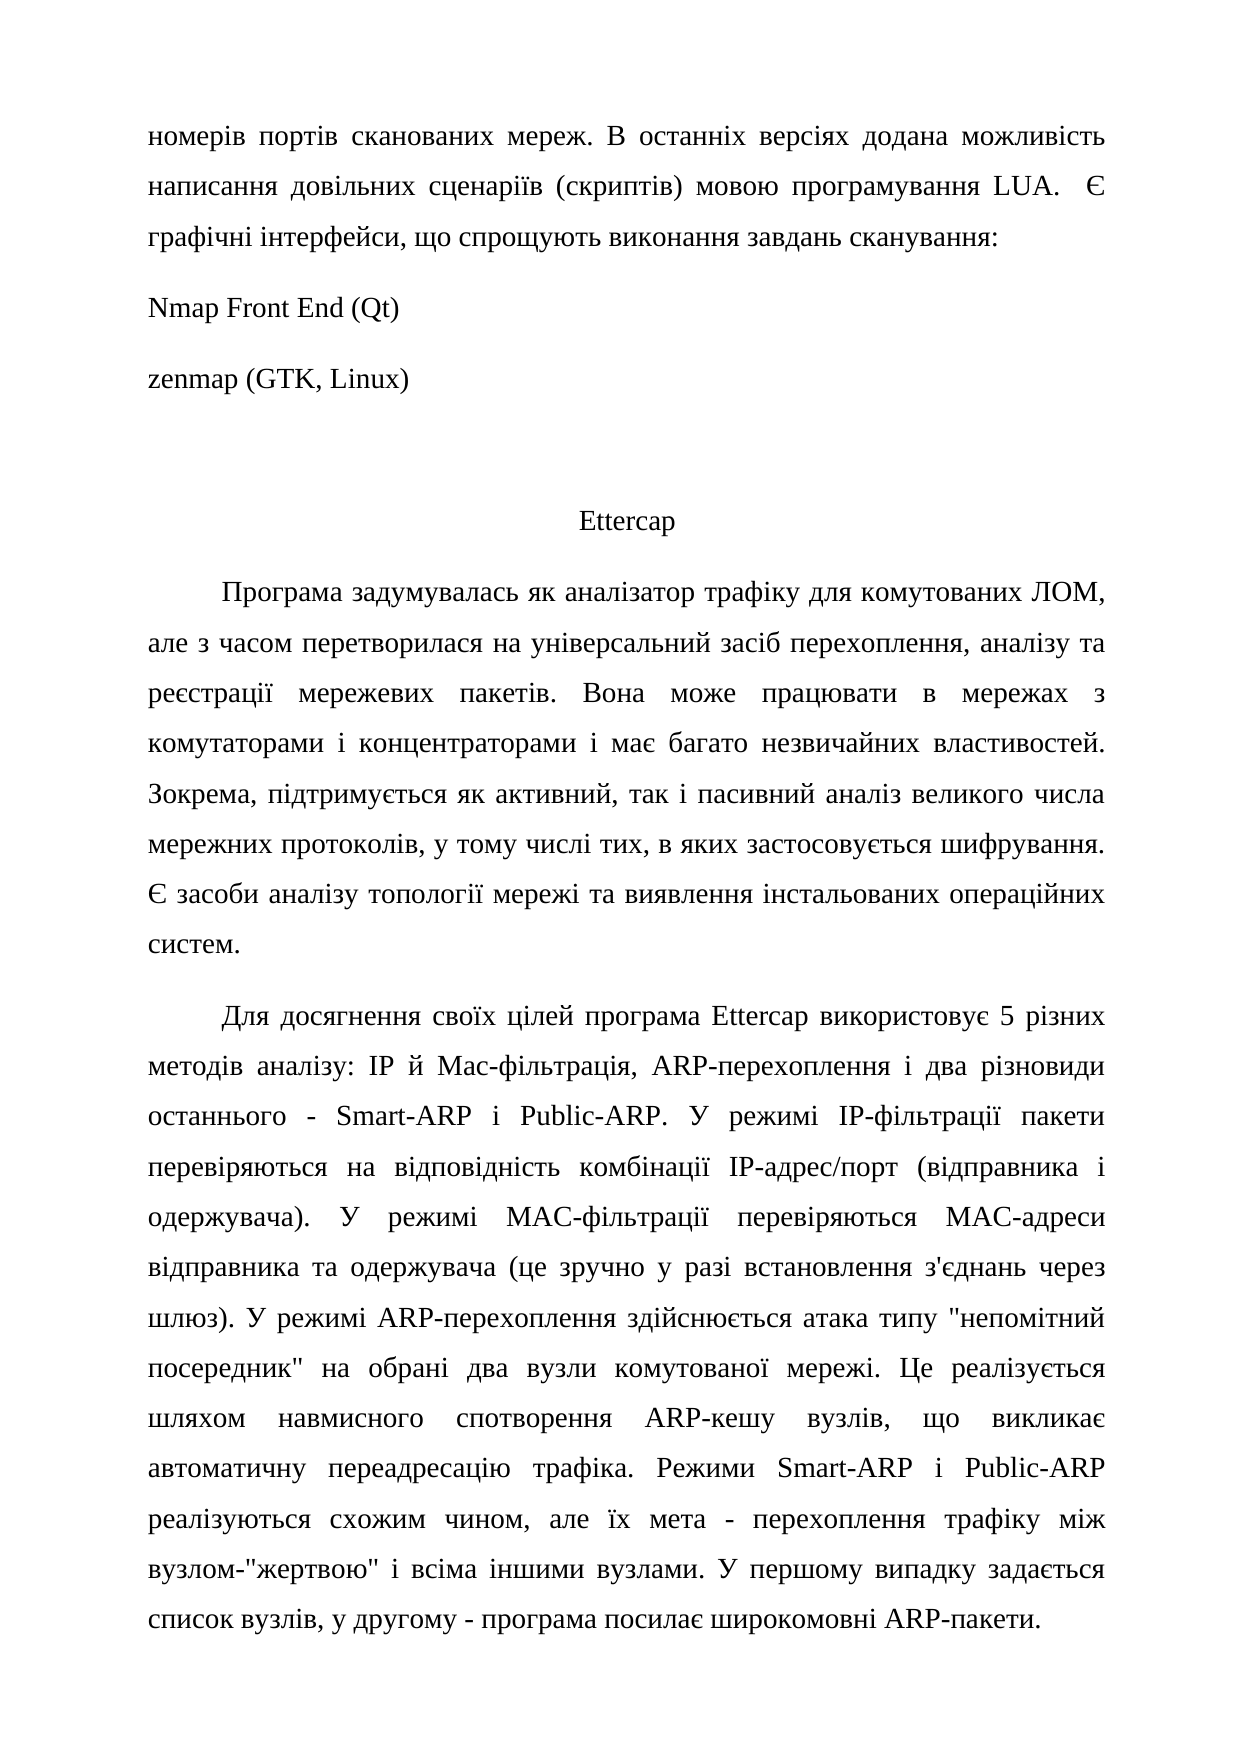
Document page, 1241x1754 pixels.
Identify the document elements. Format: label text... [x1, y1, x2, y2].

text Програма задумувалась як аналізатор трафіку для комутованих ЛОМ, але з часом перетворилася на універсальний засіб перехоплення, аналізу та реєстрації мережевих пакетів. Вона може працювати в мережах з комутаторами і концентраторами і має багато незвичайних властивостей. Зокрема, підтримується як активний, так і пасивний аналіз великого числа мережних протоколів, у тому числі тих, в яких застосовується шифрування. Є засоби аналізу топології мережі та виявлення інстальованих операційних систем. [148, 574, 1106, 960]
text Nmap Front End (Qt) [148, 290, 1106, 323]
text Ettercap [148, 503, 1106, 537]
text Для досягнення своїх цілей програма Ettercap використовує 5 різних методів аналізу: IP й Мас-фільтрація, ARP-перехоплення і два різновиди останнього - Smart-ARP і Public-ARP. У режимі IP-фільтрації пакети перевіряються на відповідність комбінації IP-адрес/порт (відправника і одержувача). У режимі МАС-фільтрації перевіряються МАС-адреси відправника та одержувача (це зручно у разі встановлення з'єднань через шлюз). У режимі ARP-перехоплення здійснюється атака типу "непомітний посередник" на обрані два вузли комутованої мережі. Це реалізується шляхом навмисного спотворення ARP-кешу вузлів, що викликає автоматичну переадресацію трафіка. Режими Smart-ARP і Public-ARP реалізуються схожим чином, але їх мета - перехоплення трафіку між вузлом-"жертвою" і всіма іншими вузлами. У першому випадку задається список вузлів, у другому - програма посилає широкомовні ARP-пакети. [148, 998, 1106, 1635]
text zenmap (GTK, Linux) [148, 361, 1106, 394]
text номерів портів сканованих мереж. В останніх версіях додана можливість написання довільних сценаріїв (скриптів) мовою програмування LUA. Є графічні інтерфейси, що спрощують виконання завдань сканування: [148, 118, 1106, 252]
